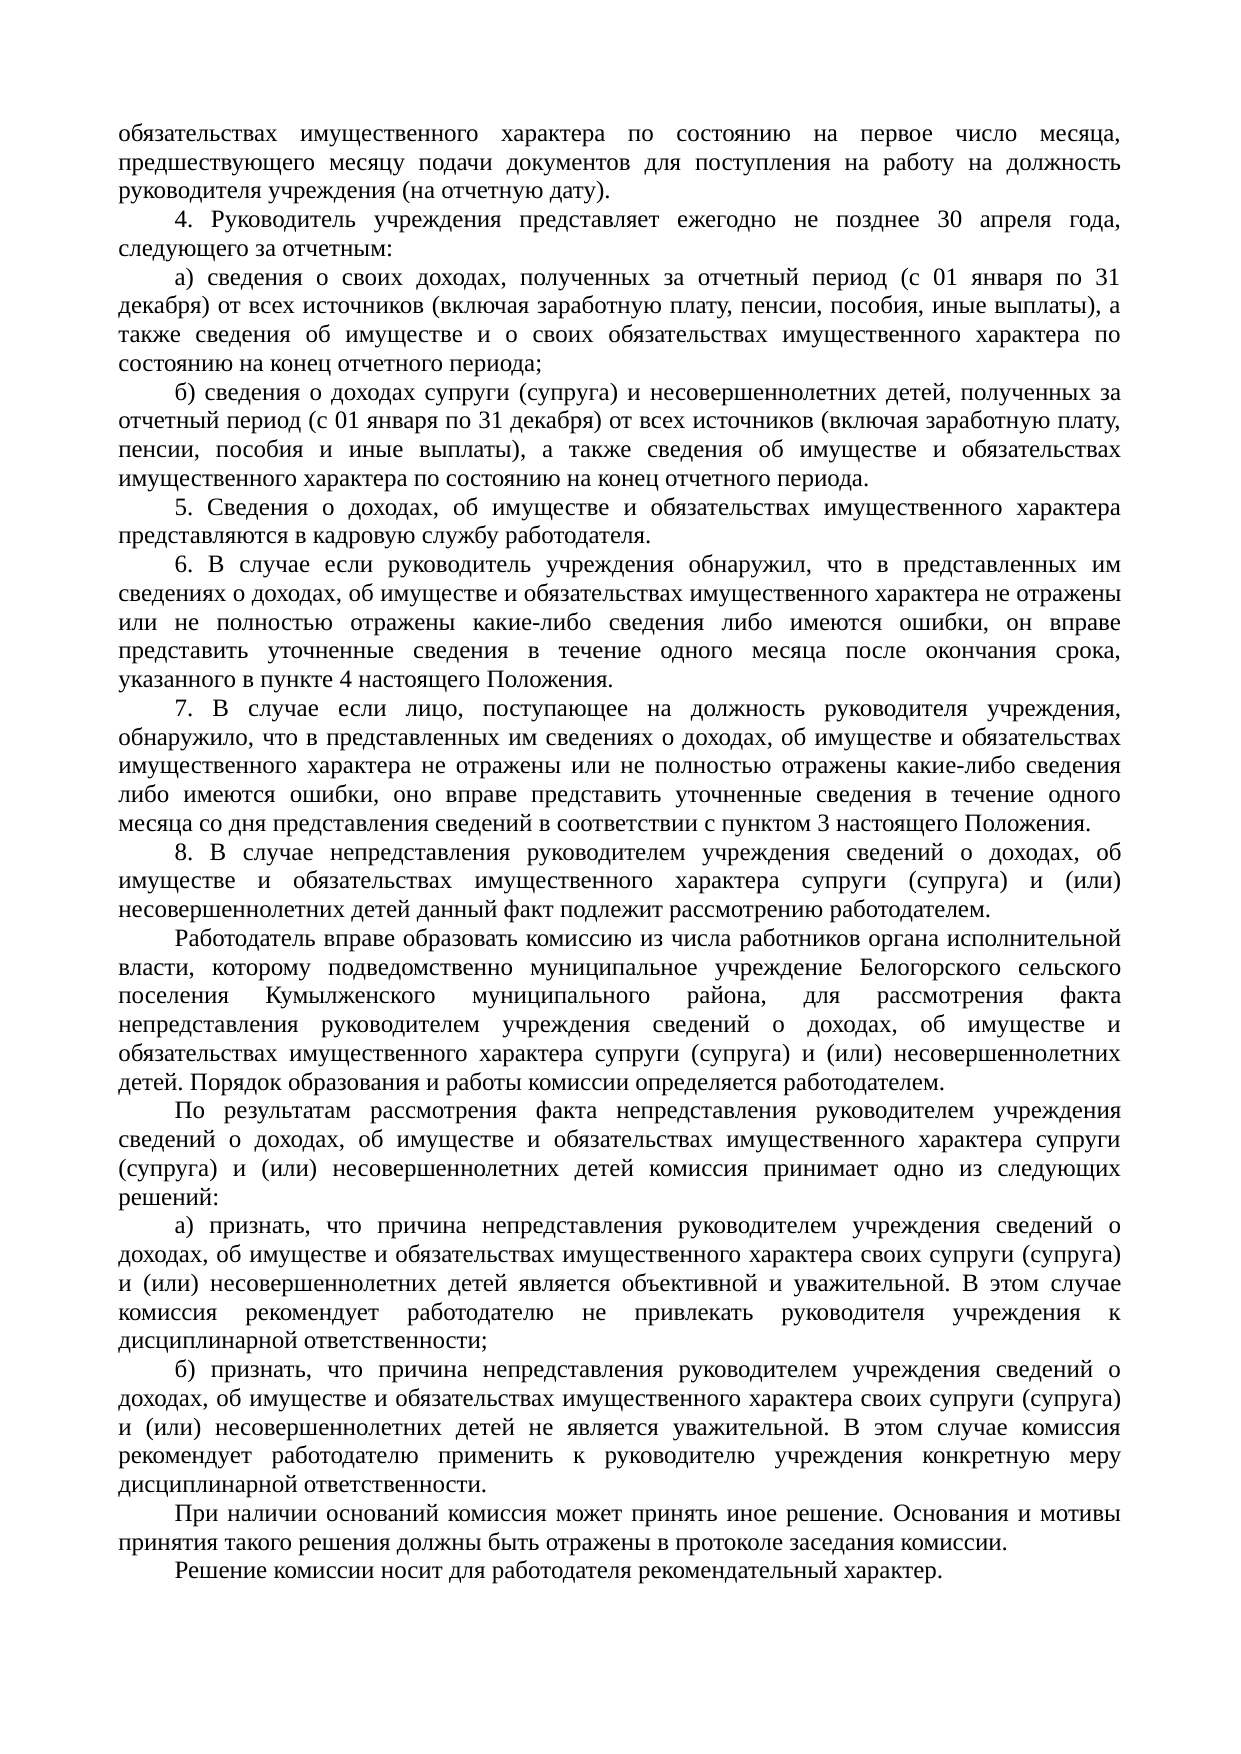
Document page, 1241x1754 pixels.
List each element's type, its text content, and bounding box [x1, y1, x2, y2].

text а) признать, что причина непредставления руководителем учреждения сведений о доходах, об имуществе и обязательствах имущественного характера своих супруги (супруга) и (или) несовершеннолетних детей является объективной и уважительной. В этом случае комиссия рекомендует работодателю не привлекать руководителя учреждения к дисциплинарной ответственности; [118, 1211, 1122, 1354]
text 5. Сведения о доходах, об имуществе и обязательствах имущественного характера представляются в кадровую службу работодателя. [118, 492, 1122, 549]
text 8. В случае непредставления руководителем учреждения сведений о доходах, об имуществе и обязательствах имущественного характера супруги (супруга) и (или) несовершеннолетних детей данный факт подлежит рассмотрению работодателем. [118, 837, 1122, 923]
text б) сведения о доходах супруги (супруга) и несовершеннолетних детей, полученных за отчетный период (с 01 января по 31 декабря) от всех источников (включая заработную плату, пенсии, пособия и иные выплаты), а также сведения об имуществе и обязательствах имущественного характера по состоянию на конец отчетного периода. [118, 377, 1122, 492]
text По результатам рассмотрения факта непредставления руководителем учреждения сведений о доходах, об имуществе и обязательствах имущественного характера супруги (супруга) и (или) несовершеннолетних детей комиссия принимает одно из следующих решений: [118, 1096, 1122, 1211]
text Работодатель вправе образовать комиссию из числа работников органа исполнительной власти, которому подведомственно муниципальное учреждение Белогорского сельского поселения Кумылженского муниципального района, для рассмотрения факта непредставления руководителем учреждения сведений о доходах, об имуществе и обязательствах имущественного характера супруги (супруга) и (или) несовершеннолетних детей. Порядок образования и работы комиссии определяется работодателем. [118, 923, 1122, 1096]
text обязательствах имущественного характера по состоянию на первое число месяца, предшествующего месяцу подачи документов для поступления на работу на должность руководителя учреждения (на отчетную дату). [118, 118, 1122, 204]
text 6. В случае если руководитель учреждения обнаружил, что в представленных им сведениях о доходах, об имуществе и обязательствах имущественного характера не отражены или не полностью отражены какие-либо сведения либо имеются ошибки, он вправе представить уточненные сведения в течение одного месяца после окончания срока, указанного в пункте 4 настоящего Положения. [118, 549, 1122, 693]
text 7. В случае если лицо, поступающее на должность руководителя учреждения, обнаружило, что в представленных им сведениях о доходах, об имуществе и обязательствах имущественного характера не отражены или не полностью отражены какие-либо сведения либо имеются ошибки, оно вправе представить уточненные сведения в течение одного месяца со дня представления сведений в соответствии с пунктом 3 настоящего Положения. [118, 693, 1122, 837]
text Решение комиссии носит для работодателя рекомендательный характер. [118, 1556, 1122, 1584]
text а) сведения о своих доходах, полученных за отчетный период (с 01 января по 31 декабря) от всех источников (включая заработную плату, пенсии, пособия, иные выплаты), а также сведения об имуществе и о своих обязательствах имущественного характера по состоянию на конец отчетного периода; [118, 262, 1122, 377]
text При наличии оснований комиссия может принять иное решение. Основания и мотивы принятия такого решения должны быть отражены в протоколе заседания комиссии. [118, 1498, 1122, 1556]
text 4. Руководитель учреждения представляет ежегодно не позднее 30 апреля года, следующего за отчетным: [118, 204, 1122, 262]
text б) признать, что причина непредставления руководителем учреждения сведений о доходах, об имуществе и обязательствах имущественного характера своих супруги (супруга) и (или) несовершеннолетних детей не является уважительной. В этом случае комиссия рекомендует работодателю применить к руководителю учреждения конкретную меру дисциплинарной ответственности. [118, 1354, 1122, 1498]
